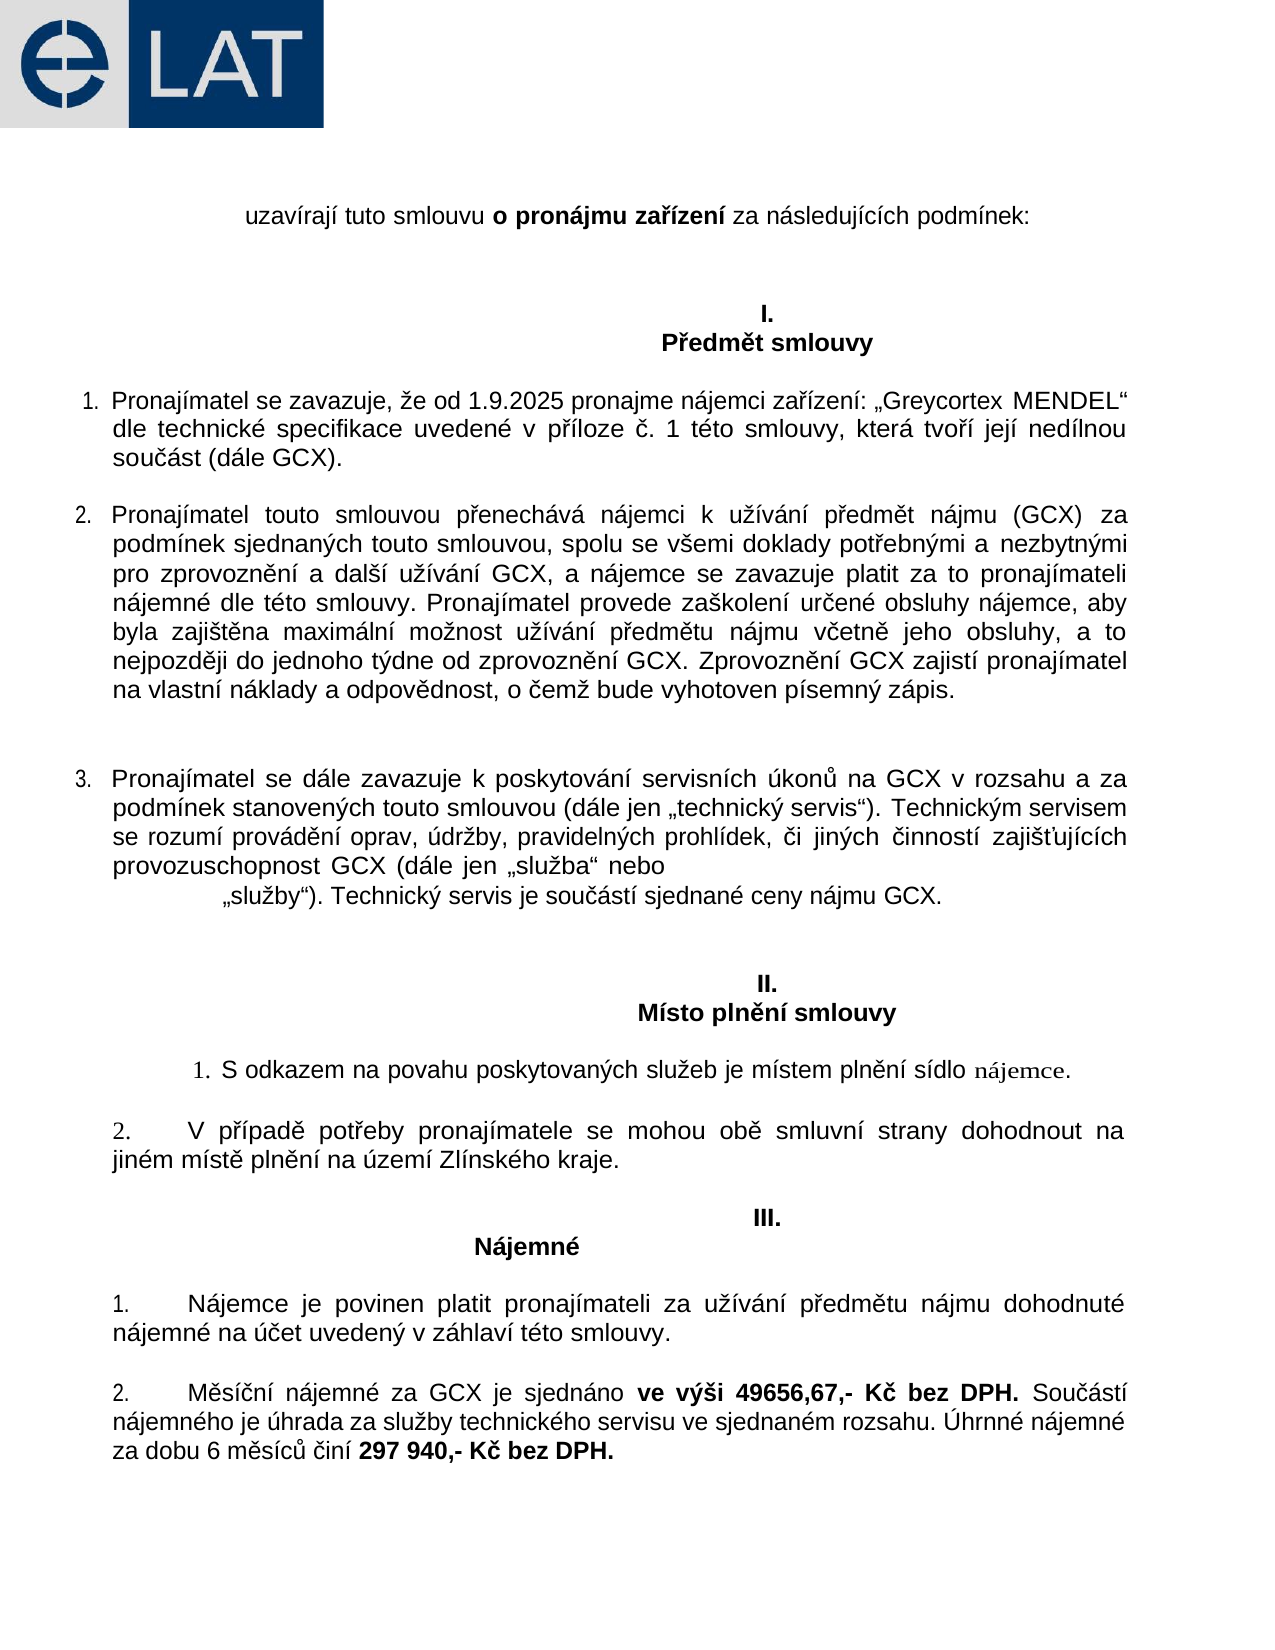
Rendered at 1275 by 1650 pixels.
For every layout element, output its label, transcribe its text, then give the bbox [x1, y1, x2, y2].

subtitle Nájemné [112, 1232, 941, 1260]
list Měsíční nájemné za GCX je sjednáno ve výši 49656,67,- Kč bez DPH. Součástí nájemného je úhrada za služby technického servisu ve sjednaném rozsahu. Úhrnné nájemné za dobu 6 měsíců činí 297 940,- Kč bez DPH. [112, 1378, 1128, 1464]
subtitle I. [335, 299, 1200, 328]
subtitle Místo plnění smlouvy [334, 998, 1200, 1027]
list S odkazem na povahu poskytovaných služeb je místem plnění sídlo nájemce. [192, 1055, 1200, 1084]
subtitle II. [335, 969, 1200, 998]
text „služby“). Technický servis je součástí sjednané ceny nájmu GCX. [222, 881, 1200, 909]
list V případě potřeby pronajímatele se mohou obě smluvní strany dohodnout na jiném místě plnění na území Zlínského kraje. [112, 1116, 1127, 1174]
list Nájemce je povinen platit pronajímateli za užívání předmětu nájmu dohodnuté nájemné na účet uvedený v záhlaví této smlouvy. [112, 1289, 1127, 1347]
subtitle Předmět smlouvy [334, 328, 1200, 357]
list Pronajímatel touto smlouvou přenechává nájemci k užívání předmět nájmu (GCX) za podmínek sjednaných touto smlouvou, spolu se všemi doklady potřebnými a nezbytnými pro zprovoznění a další užívání GCX, a nájemce se zavazuje platit za to pronajímateli nájemné dle této smlouvy. Pronajímatel provede zaškolení určené obsluhy nájemce, aby byla zajištěna maximální možnost užívání předmětu nájmu včetně jeho obsluhy, a to nejpozději do jednoho týdne od zprovoznění GCX. Zprovoznění GCX zajistí pronajímatel na vlastní náklady a odpovědnost, o čemž bude vyhotoven písemný zápis. [75, 500, 1127, 704]
list Pronajímatel se dále zavazuje k poskytování servisních úkonů na GCX v rozsahu a za podmínek stanovených touto smlouvou (dále jen „technický servis“). Technickým servisem se rozumí provádění oprav, údržby, pravidelných prohlídek, či jiných činností zajišťujících provozuschopnost GCX (dále jen „služba“ nebo [75, 764, 1127, 880]
text uzavírají tuto smlouvu o pronájmu zařízení za následujících podmínek: [112, 201, 1162, 229]
subtitle III. [334, 1203, 1200, 1232]
list Pronajímatel se zavazuje, že od 1.9.2025 pronajme nájemci zařízení: „Greycortex MENDEL“ dle technické specifikace uvedené v příloze č. 1 této smlouvy, která tvoří její nedílnou součást (dále GCX). [82, 386, 1128, 472]
